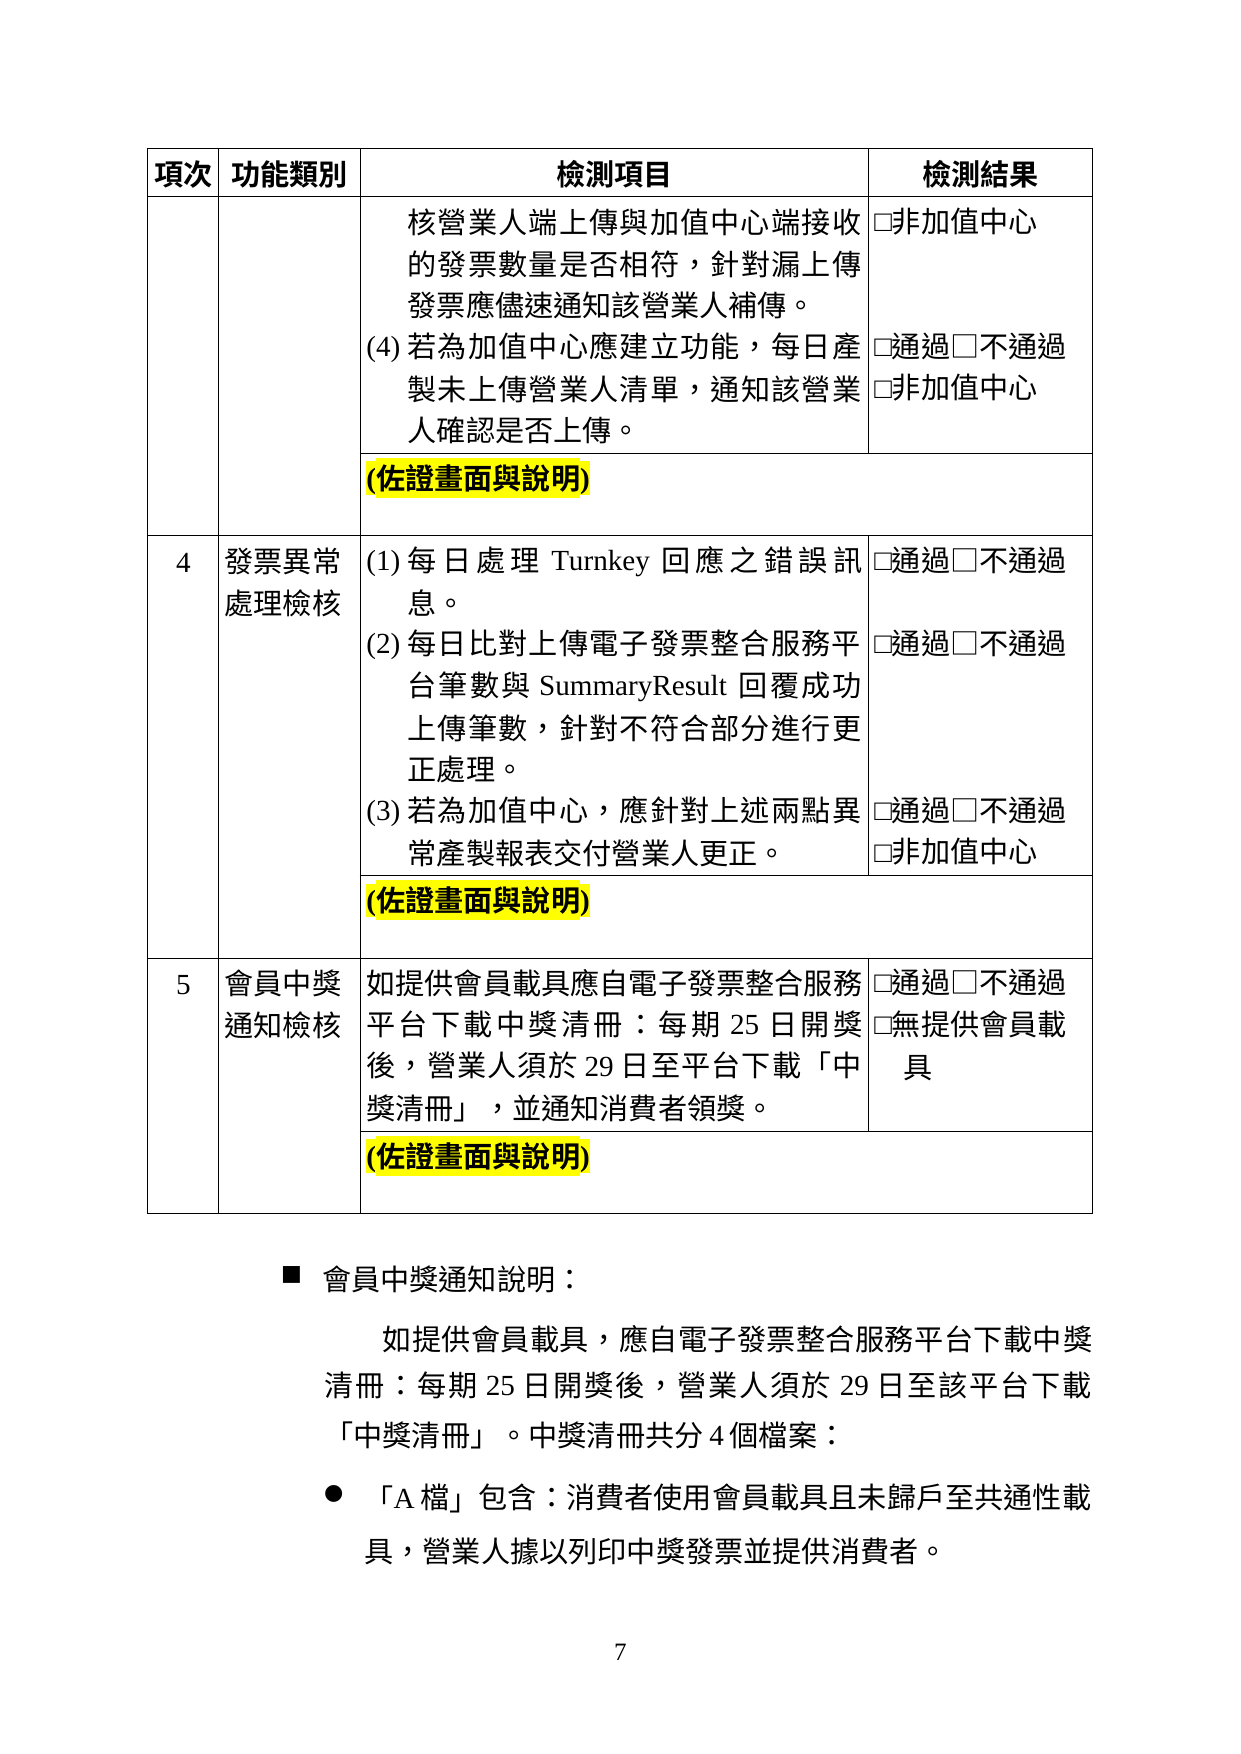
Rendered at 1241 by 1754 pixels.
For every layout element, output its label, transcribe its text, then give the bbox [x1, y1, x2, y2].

table_cell [148, 197, 218, 535]
table_header 項次 [148, 149, 218, 196]
table_cell 5 [148, 959, 218, 1213]
table_cell (佐證畫面與說明) [361, 876, 1092, 957]
table_header 檢測項目 [361, 149, 868, 196]
table_cell [219, 197, 360, 535]
table_cell 4 [148, 536, 218, 957]
table_cell 發票異常處理檢核 [219, 536, 360, 957]
list 「A檔」包含：消費者使用會員載具且未歸戶至共通性載具，營業人據以列印中獎發票並提供消費者。 [323, 1473, 1092, 1573]
table_cell □非加值中心 □通過□不通過 □非加值中心 [869, 197, 1092, 453]
table_cell 會員中獎通知檢核 [219, 959, 360, 1213]
table_cell (佐證畫面與說明) [361, 1132, 1092, 1213]
text 如提供會員載具，應自電子發票整合服務平台下載中獎清冊：每期25日開獎後，營業人須於29日至該平台下載「中獎清冊」。中獎清冊共分4個檔案： [324, 1310, 1092, 1460]
table_cell 如提供會員載具應自電子發票整合服務平台下載中獎清冊：每期25日開獎後，營業人須於29日至平台下載「中獎清冊」，並通知消費者領獎。 [361, 959, 868, 1131]
list 會員中獎通知說明： [280, 1254, 1092, 1304]
table_cell □通過□不通過 □無提供會員載具 [869, 959, 1092, 1131]
table_header 功能類別 [219, 149, 360, 196]
table_cell □通過□不通過 □通過□不通過 □通過□不通過 □非加值中心 [869, 536, 1092, 875]
table_cell 每日處理Turnkey回應之錯誤訊息。 每日比對上傳電子發票整合服務平台筆數與SummaryResult 回覆成功上傳筆數，針對不符合部分進行更正處理。 若為加值中心，應針對上述兩點異常產製報表交付營業人更正。 [361, 536, 868, 875]
table_cell (佐證畫面與說明) [361, 454, 1092, 535]
table_cell 核營業人端上傳與加值中心端接收的發票數量是否相符，針對漏上傳發票應儘速通知該營業人補傳。 若為加值中心應建立功能，每日產製未上傳營業人清單，通知該營業人確認是否上傳。 [361, 197, 868, 453]
table_header 檢測結果 [869, 149, 1092, 196]
